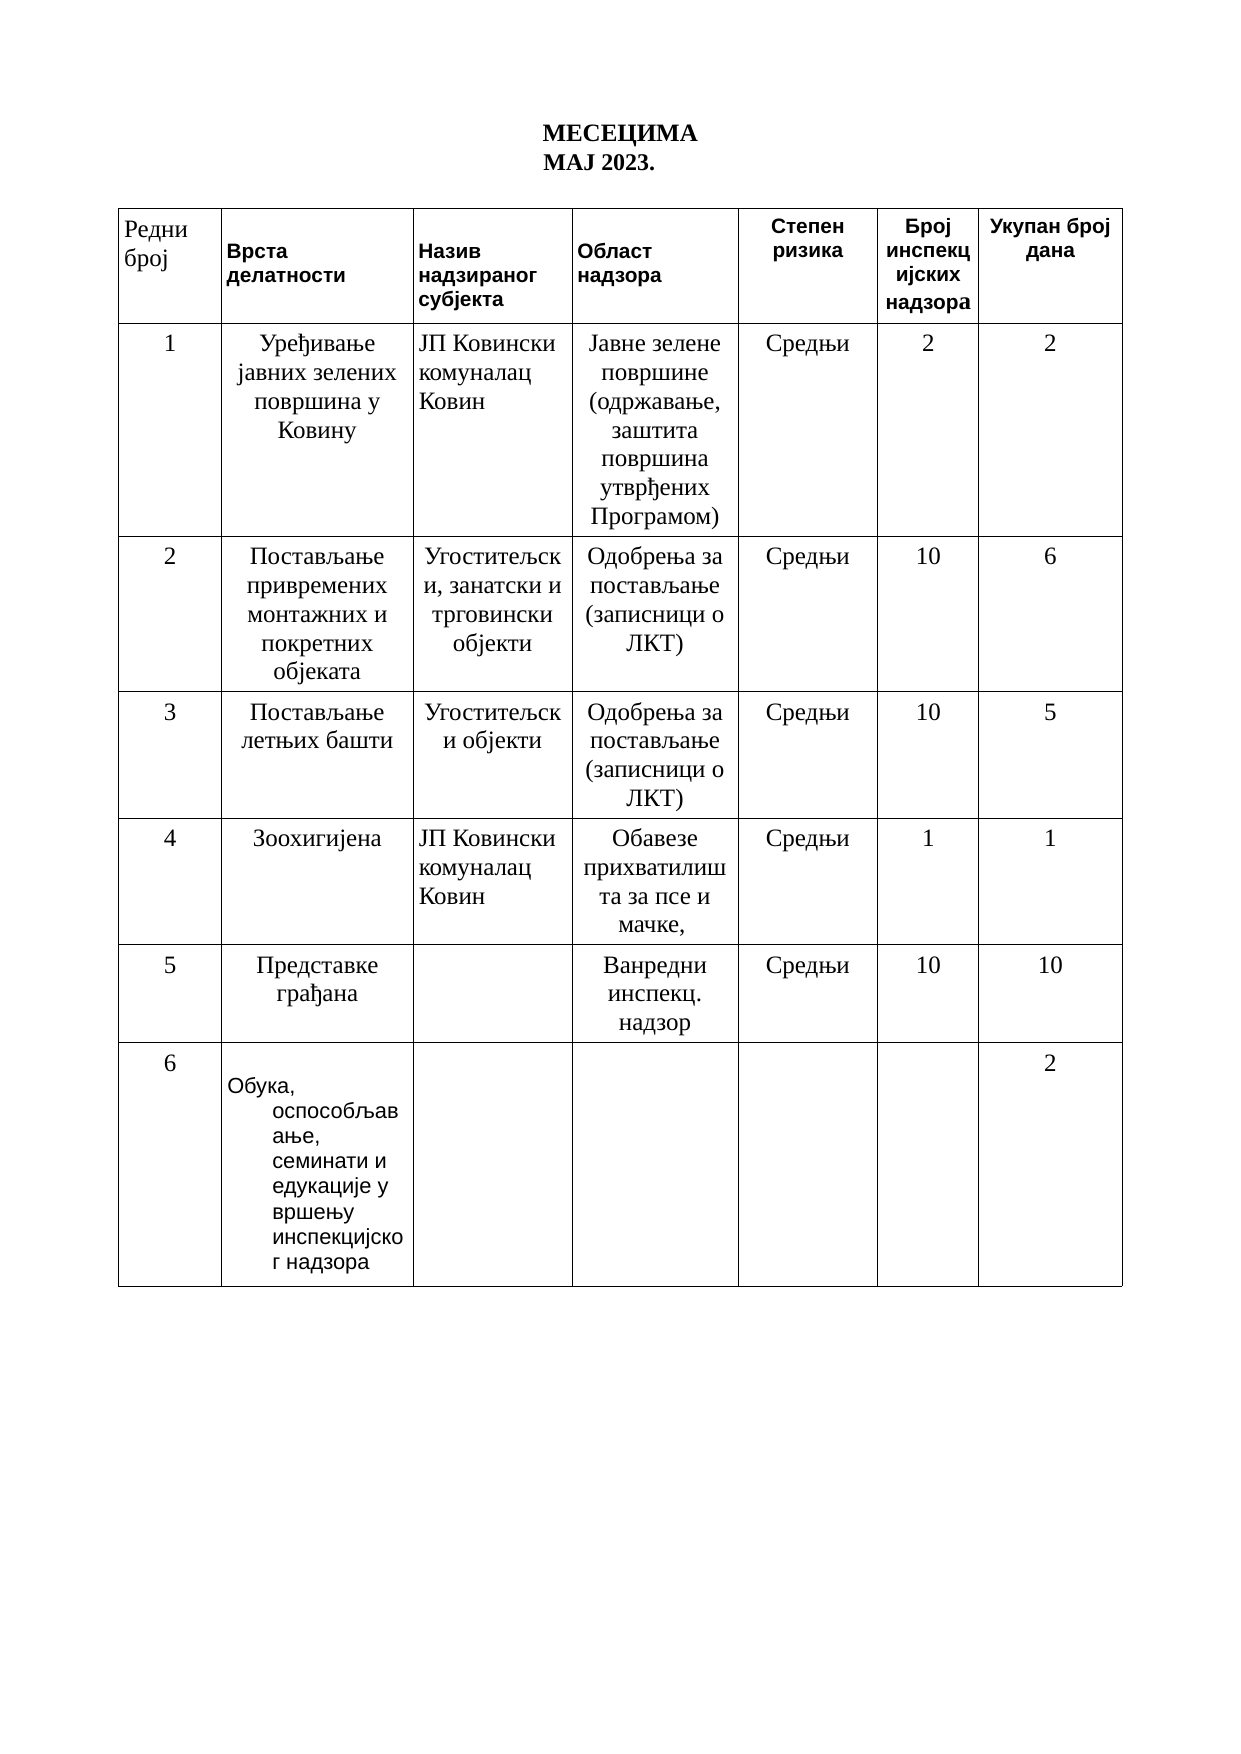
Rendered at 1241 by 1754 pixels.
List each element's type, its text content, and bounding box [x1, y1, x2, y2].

table_cell 10 [878, 537, 978, 691]
table_cell 1 [119, 324, 221, 536]
table_cell 10 [878, 692, 978, 817]
table_cell 2 [979, 1043, 1122, 1286]
table_cell Средњи [739, 324, 877, 536]
table_cell Средњи [739, 537, 877, 691]
table_cell Средњи [739, 819, 877, 944]
table_cell ЈП Ковински комуналац Ковин [414, 324, 572, 536]
table_cell Уређивање јавних зелених површина у Ковину [222, 324, 413, 536]
table_cell Постављање привремених монтажних и покретних објеката [222, 537, 413, 691]
table_cell 6 [979, 537, 1122, 691]
table_cell 6 [119, 1043, 221, 1286]
table_cell 4 [119, 819, 221, 944]
table_header Степен ризика [739, 209, 877, 323]
table_header Врста делатности [222, 209, 413, 323]
table_cell 2 [878, 324, 978, 536]
table_cell Обука, оспособљавање, семинати и едукације у вршењу инспекцијског надзора [222, 1043, 413, 1286]
table_cell Зоохигијена [222, 819, 413, 944]
table_cell 1 [979, 819, 1122, 944]
table_cell 10 [878, 945, 978, 1042]
table_cell Одобрења за постављање (записници о ЛКТ) [573, 537, 738, 691]
table_header Назив надзираног субјекта [414, 209, 572, 323]
table_cell [414, 945, 572, 1042]
table_cell Јавне зелене површине (одржавање, заштита површина утврђених Програмом) [573, 324, 738, 536]
text МЕСЕЦИМА [118, 118, 1122, 147]
table_cell 5 [119, 945, 221, 1042]
table_cell Обавезе прихватилишта за псе и мачке, [573, 819, 738, 944]
table_cell [573, 1043, 738, 1286]
table_header Редни број [119, 209, 221, 323]
table_cell [414, 1043, 572, 1286]
table_header Укупан број дана [979, 209, 1122, 323]
table_cell 3 [119, 692, 221, 817]
table_cell Одобрења за постављање (записници о ЛКТ) [573, 692, 738, 817]
text МАЈ 2023. [118, 148, 1038, 176]
table_header Област надзора [573, 209, 738, 323]
table_cell Представке грађана [222, 945, 413, 1042]
table_cell Средњи [739, 692, 877, 817]
table_cell 5 [979, 692, 1122, 817]
table_cell Угоститељски објекти [414, 692, 572, 817]
table_cell Постављање летњих башти [222, 692, 413, 817]
table_cell ЈП Ковински комуналац Ковин [414, 819, 572, 944]
table_cell [878, 1043, 978, 1286]
table_cell 2 [119, 537, 221, 691]
table_cell Угоститељски, занатски и трговински објекти [414, 537, 572, 691]
table_cell 10 [979, 945, 1122, 1042]
table_header Број инспекцијских надзора [878, 209, 978, 323]
table_cell 2 [979, 324, 1122, 536]
table_cell [739, 1043, 877, 1286]
table_cell 1 [878, 819, 978, 944]
table_cell Ванредни инспекц. надзор [573, 945, 738, 1042]
table_cell Средњи [739, 945, 877, 1042]
